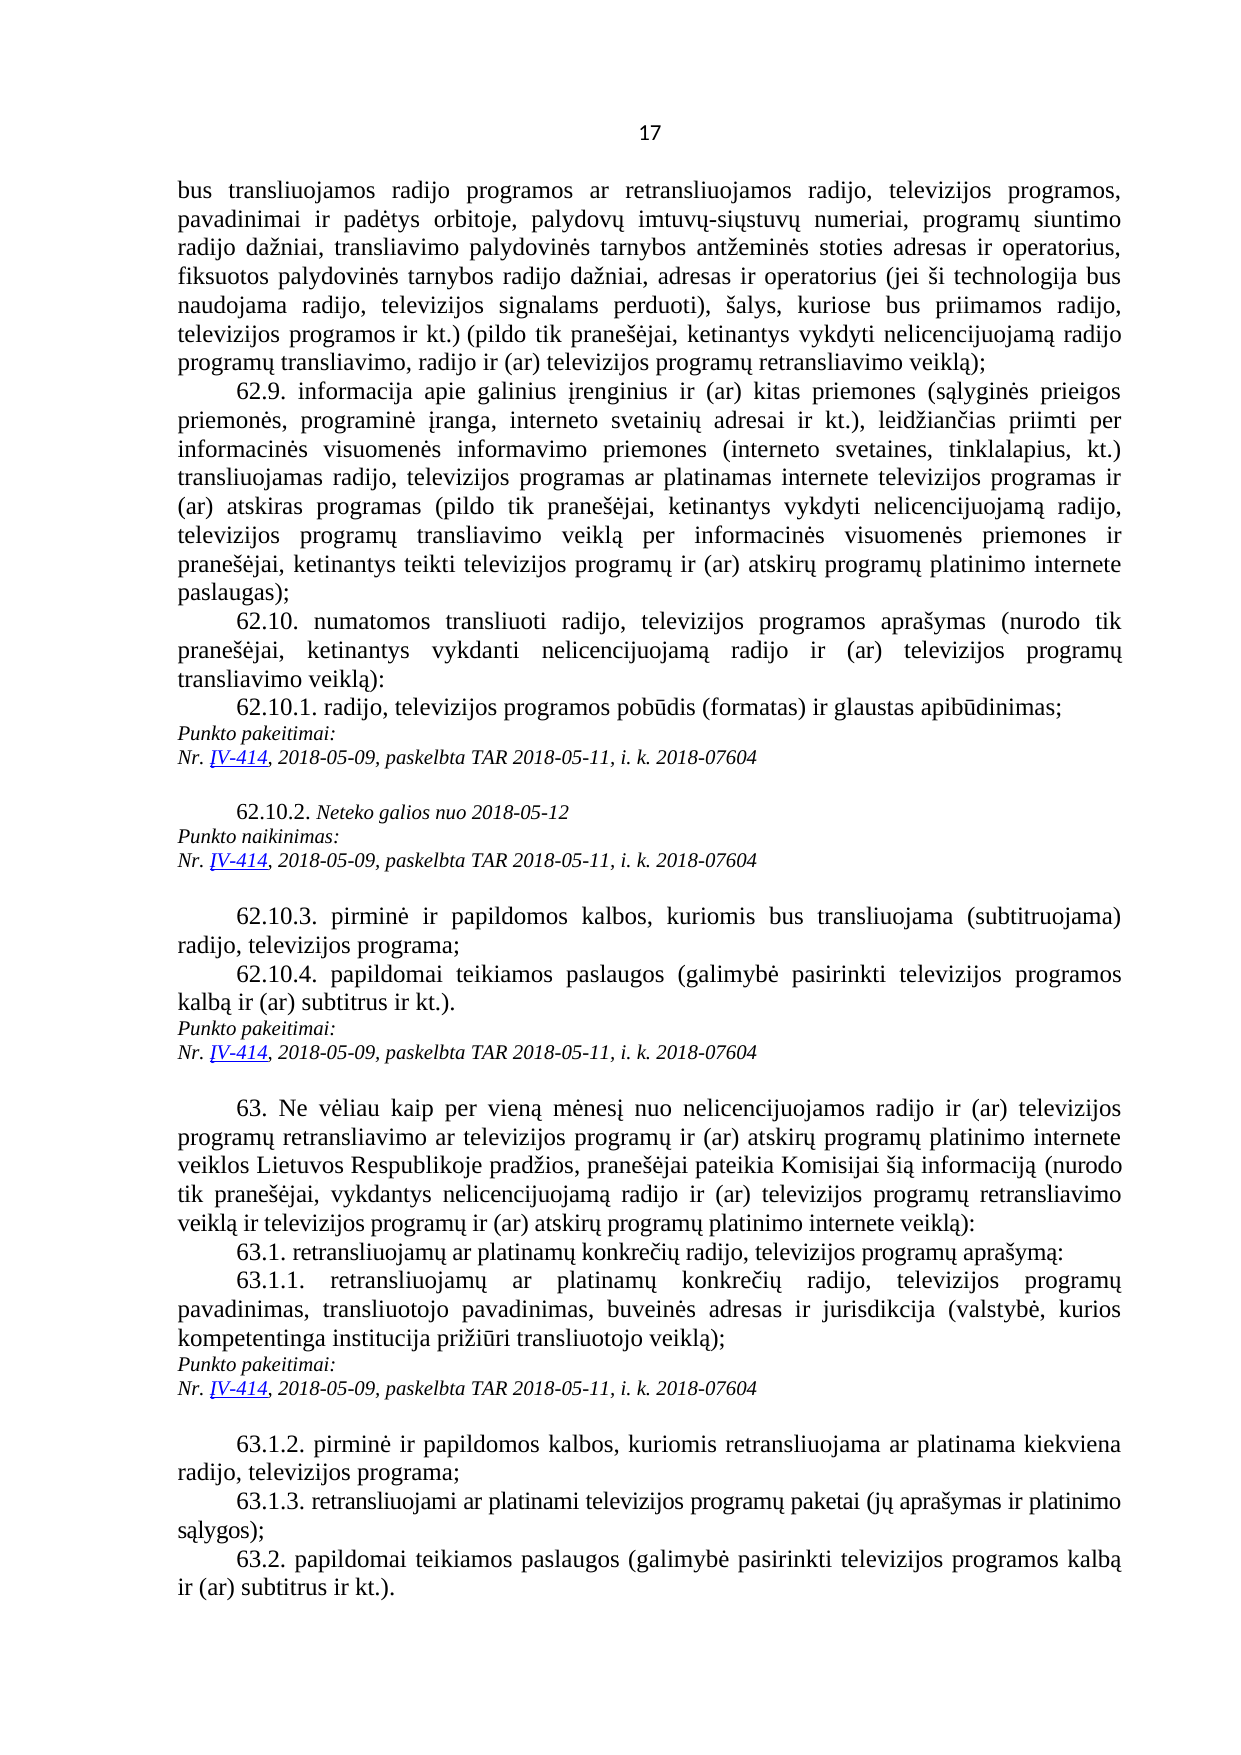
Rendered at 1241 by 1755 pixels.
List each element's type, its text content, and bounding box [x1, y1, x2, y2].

text 62.10.2. Neteko galios nuo 2018-05-12 [177, 798, 1122, 824]
text Punkto pakeitimai: [177, 1016, 1122, 1040]
text 62.10.3. pirminė ir papildomos kalbos, kuriomis bus transliuojama (subtitruojama) radijo, televizijos programa; [177, 901, 1122, 959]
text 62.10. numatomos transliuoti radijo, televizijos programos aprašymas (nurodo tik pranešėjai, ketinantys vykdanti nelicencijuojamą radijo ir (ar) televizijos programų transliavimo veiklą): [177, 606, 1122, 692]
text 62.9. informacija apie galinius įrenginius ir (ar) kitas priemones (sąlyginės prieigos priemonės, programinė įranga, interneto svetainių adresai ir kt.), leidžiančias priimti per informacinės visuomenės informavimo priemones (interneto svetaines, tinklalapius, kt.) transliuojamas radijo, televizijos programas ar platinamas internete televizijos programas ir (ar) atskiras programas (pildo tik pranešėjai, ketinantys vykdyti nelicencijuojamą radijo, televizijos programų transliavimo veiklą per informacinės visuomenės priemones ir pranešėjai, ketinantys teikti televizijos programų ir (ar) atskirų programų platinimo internete paslaugas); [177, 376, 1122, 606]
text 63.1. retransliuojamų ar platinamų konkrečių radijo, televizijos programų aprašymą: [177, 1237, 1122, 1266]
text 62.10.1. radijo, televizijos programos pobūdis (formatas) ir glaustas apibūdinimas; [177, 692, 1122, 721]
text bus transliuojamos radijo programos ar retransliuojamos radijo, televizijos programos, pavadinimai ir padėtys orbitoje, palydovų imtuvų-siųstuvų numeriai, programų siuntimo radijo dažniai, transliavimo palydovinės tarnybos antžeminės stoties adresas ir operatorius, fiksuotos palydovinės tarnybos radijo dažniai, adresas ir operatorius (jei ši technologija bus naudojama radijo, televizijos signalams perduoti), šalys, kuriose bus priimamos radijo, televizijos programos ir kt.) (pildo tik pranešėjai, ketinantys vykdyti nelicencijuojamą radijo programų transliavimo, radijo ir (ar) televizijos programų retransliavimo veiklą); [177, 175, 1122, 376]
text Punkto pakeitimai: [177, 721, 1122, 745]
text Nr. ĮV-414, 2018-05-09, paskelbta TAR 2018-05-11, i. k. 2018-07604 [177, 848, 1122, 872]
text Punkto pakeitimai: [177, 1352, 1122, 1376]
text 63. Ne vėliau kaip per vieną mėnesį nuo nelicencijuojamos radijo ir (ar) televizijos programų retransliavimo ar televizijos programų ir (ar) atskirų programų platinimo internete veiklos Lietuvos Respublikoje pradžios, pranešėjai pateikia Komisijai šią informaciją (nurodo tik pranešėjai, vykdantys nelicencijuojamą radijo ir (ar) televizijos programų retransliavimo veiklą ir televizijos programų ir (ar) atskirų programų platinimo internete veiklą): [177, 1093, 1122, 1237]
text 63.1.1. retransliuojamų ar platinamų konkrečių radijo, televizijos programų pavadinimas, transliuotojo pavadinimas, buveinės adresas ir jurisdikcija (valstybė, kurios kompetentinga institucija prižiūri transliuotojo veiklą); [177, 1266, 1122, 1352]
text 63.1.3. retransliuojami ar platinami televizijos programų paketai (jų aprašymas ir platinimo sąlygos); [177, 1486, 1122, 1544]
text 63.1.2. pirminė ir papildomos kalbos, kuriomis retransliuojama ar platinama kiekviena radijo, televizijos programa; [177, 1429, 1122, 1486]
text Nr. ĮV-414, 2018-05-09, paskelbta TAR 2018-05-11, i. k. 2018-07604 [177, 745, 1122, 769]
text Nr. ĮV-414, 2018-05-09, paskelbta TAR 2018-05-11, i. k. 2018-07604 [177, 1376, 1122, 1400]
text 62.10.4. papildomai teikiamos paslaugos (galimybė pasirinkti televizijos programos kalbą ir (ar) subtitrus ir kt.). [177, 959, 1122, 1016]
text Nr. ĮV-414, 2018-05-09, paskelbta TAR 2018-05-11, i. k. 2018-07604 [177, 1040, 1122, 1064]
text 63.2. papildomai teikiamos paslaugos (galimybė pasirinkti televizijos programos kalbą ir (ar) subtitrus ir kt.). [177, 1544, 1122, 1601]
text Punkto naikinimas: [177, 824, 1122, 848]
